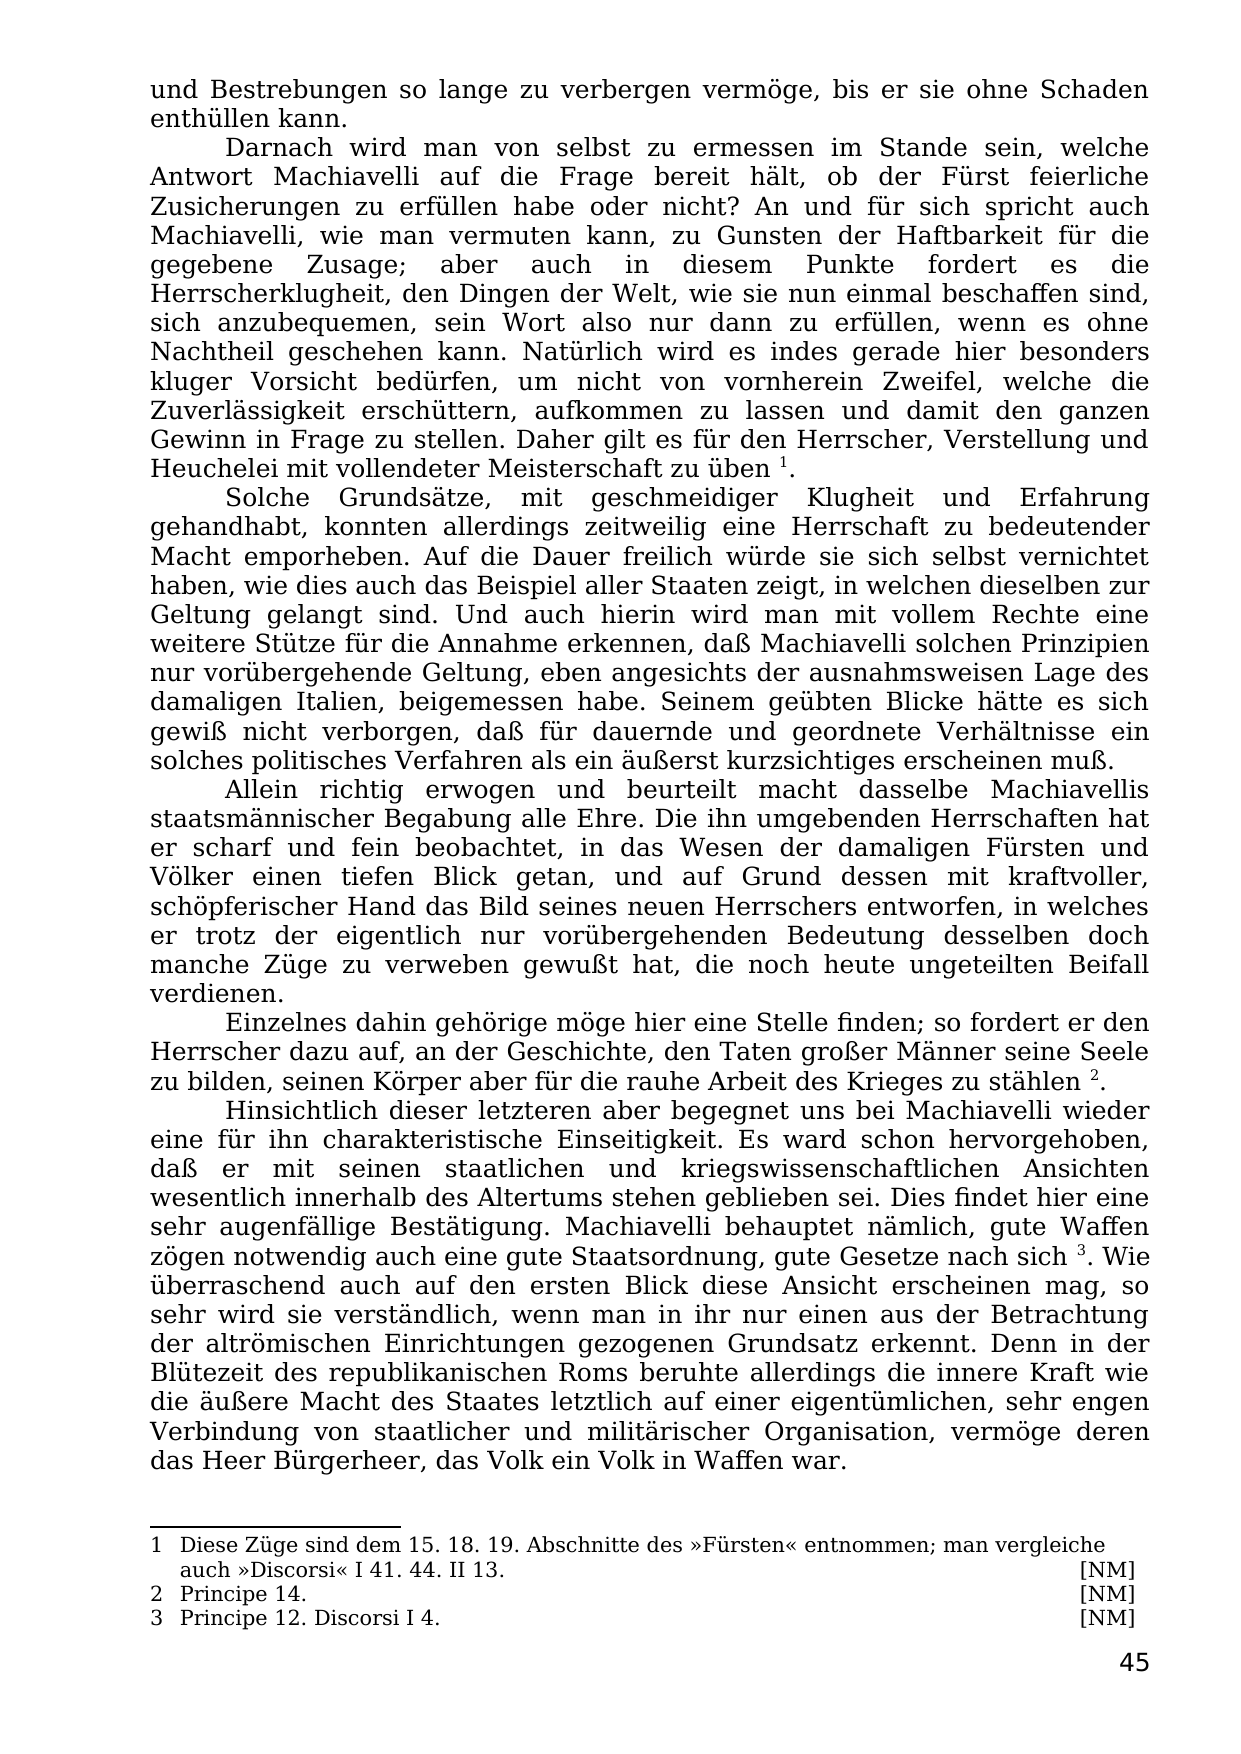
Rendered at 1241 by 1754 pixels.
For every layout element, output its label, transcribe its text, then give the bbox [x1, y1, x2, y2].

text und Bestrebungen so lange zu verbergen vermöge, bis er sie ohne Schaden enthüllen kann. [150, 75, 1151, 133]
text Hinsichtlich dieser letzteren aber begegnet uns bei Machiavelli wieder eine für ihn charakteristische Einseitigkeit. Es ward schon hervorgehoben, daß er mit seinen staatlichen und kriegswissenschaftlichen Ansichten wesentlich innerhalb des Altertums stehen geblieben sei. Dies findet hier eine sehr augenfällige Bestätigung. Machiavelli behauptet nämlich, gute Waffen zögen notwendig auch eine gute Staatsordnung, gute Gesetze nach sich . Wie überraschend auch auf den ersten Blick diese Ansicht erscheinen mag, so sehr wird sie verständlich, wenn man in ihr nur einen aus der Betrachtung der altrömischen Einrichtungen gezogenen Grundsatz erkennt. Denn in der Blütezeit des republikanischen Roms beruhte allerdings die innere Kraft wie die äußere Macht des Staates letztlich auf einer eigentümlichen, sehr engen Verbindung von staatlicher und militärischer Organisation, vermöge deren das Heer Bürgerheer, das Volk ein Volk in Waffen war. [150, 1096, 1151, 1475]
text Allein richtig erwogen und beurteilt macht dasselbe Machiavellis staatsmännischer Begabung alle Ehre. Die ihn umgebenden Herrschaften hat er scharf und fein beobachtet, in das Wesen der damaligen Fürsten und Völker einen tiefen Blick getan, und auf Grund dessen mit kraftvoller, schöpferischer Hand das Bild seines neuen Herrschers entworfen, in welches er trotz der eigentlich nur vorübergehenden Bedeutung desselben doch manche Züge zu verweben gewußt hat, die noch heute ungeteilten Beifall verdienen. [150, 775, 1151, 1008]
text Einzelnes dahin gehörige möge hier eine Stelle finden; so fordert er den Herrscher dazu auf, an der Geschichte, den Taten großer Männer seine Seele zu bilden, seinen Körper aber für die rauhe Arbeit des Krieges zu stählen . [150, 1008, 1151, 1096]
text Principe 14. [NM] [150, 1582, 1151, 1606]
text Diese Züge sind dem 15. 18. 19. Abschnitte des »Fürsten« entnommen; man vergleiche auch »Discorsi« I 41. 44. II 13. [NM] [150, 1533, 1151, 1582]
text Darnach wird man von selbst zu ermessen im Stande sein, welche Antwort Machiavelli auf die Frage bereit hält, ob der Fürst feierliche Zusicherungen zu erfüllen habe oder nicht? An und für sich spricht auch Machiavelli, wie man vermuten kann, zu Gunsten der Haftbarkeit für die gegebene Zusage; aber auch in diesem Punkte fordert es die Herrscherklugheit, den Dingen der Welt, wie sie nun einmal beschaffen sind, sich anzubequemen, sein Wort also nur dann zu erfüllen, wenn es ohne Nachtheil geschehen kann. Natürlich wird es indes gerade hier besonders kluger Vorsicht bedürfen, um nicht von vornherein Zweifel, welche die Zuverlässigkeit erschüttern, aufkommen zu lassen und damit den ganzen Gewinn in Frage zu stellen. Daher gilt es für den Herrscher, Verstellung und Heuchelei mit vollendeter Meisterschaft zu üben . [150, 133, 1151, 483]
text Principe 12. Discorsi I 4. [NM] [150, 1606, 1151, 1631]
text Solche Grundsätze, mit geschmeidiger Klugheit und Erfahrung gehandhabt, konnten allerdings zeitweilig eine Herrschaft zu bedeutender Macht emporheben. Auf die Dauer freilich würde sie sich selbst vernichtet haben, wie dies auch das Beispiel aller Staaten zeigt, in welchen dieselben zur Geltung gelangt sind. Und auch hierin wird man mit vollem Rechte eine weitere Stütze für die Annahme erkennen, daß Machiavelli solchen Prinzipien nur vorübergehende Geltung, eben angesichts der ausnahmsweisen Lage des damaligen Italien, beigemessen habe. Seinem geübten Blicke hätte es sich gewiß nicht verborgen, daß für dauernde und geordnete Verhältnisse ein solches politisches Verfahren als ein äußerst kurzsichtiges erscheinen muß. [150, 483, 1151, 775]
